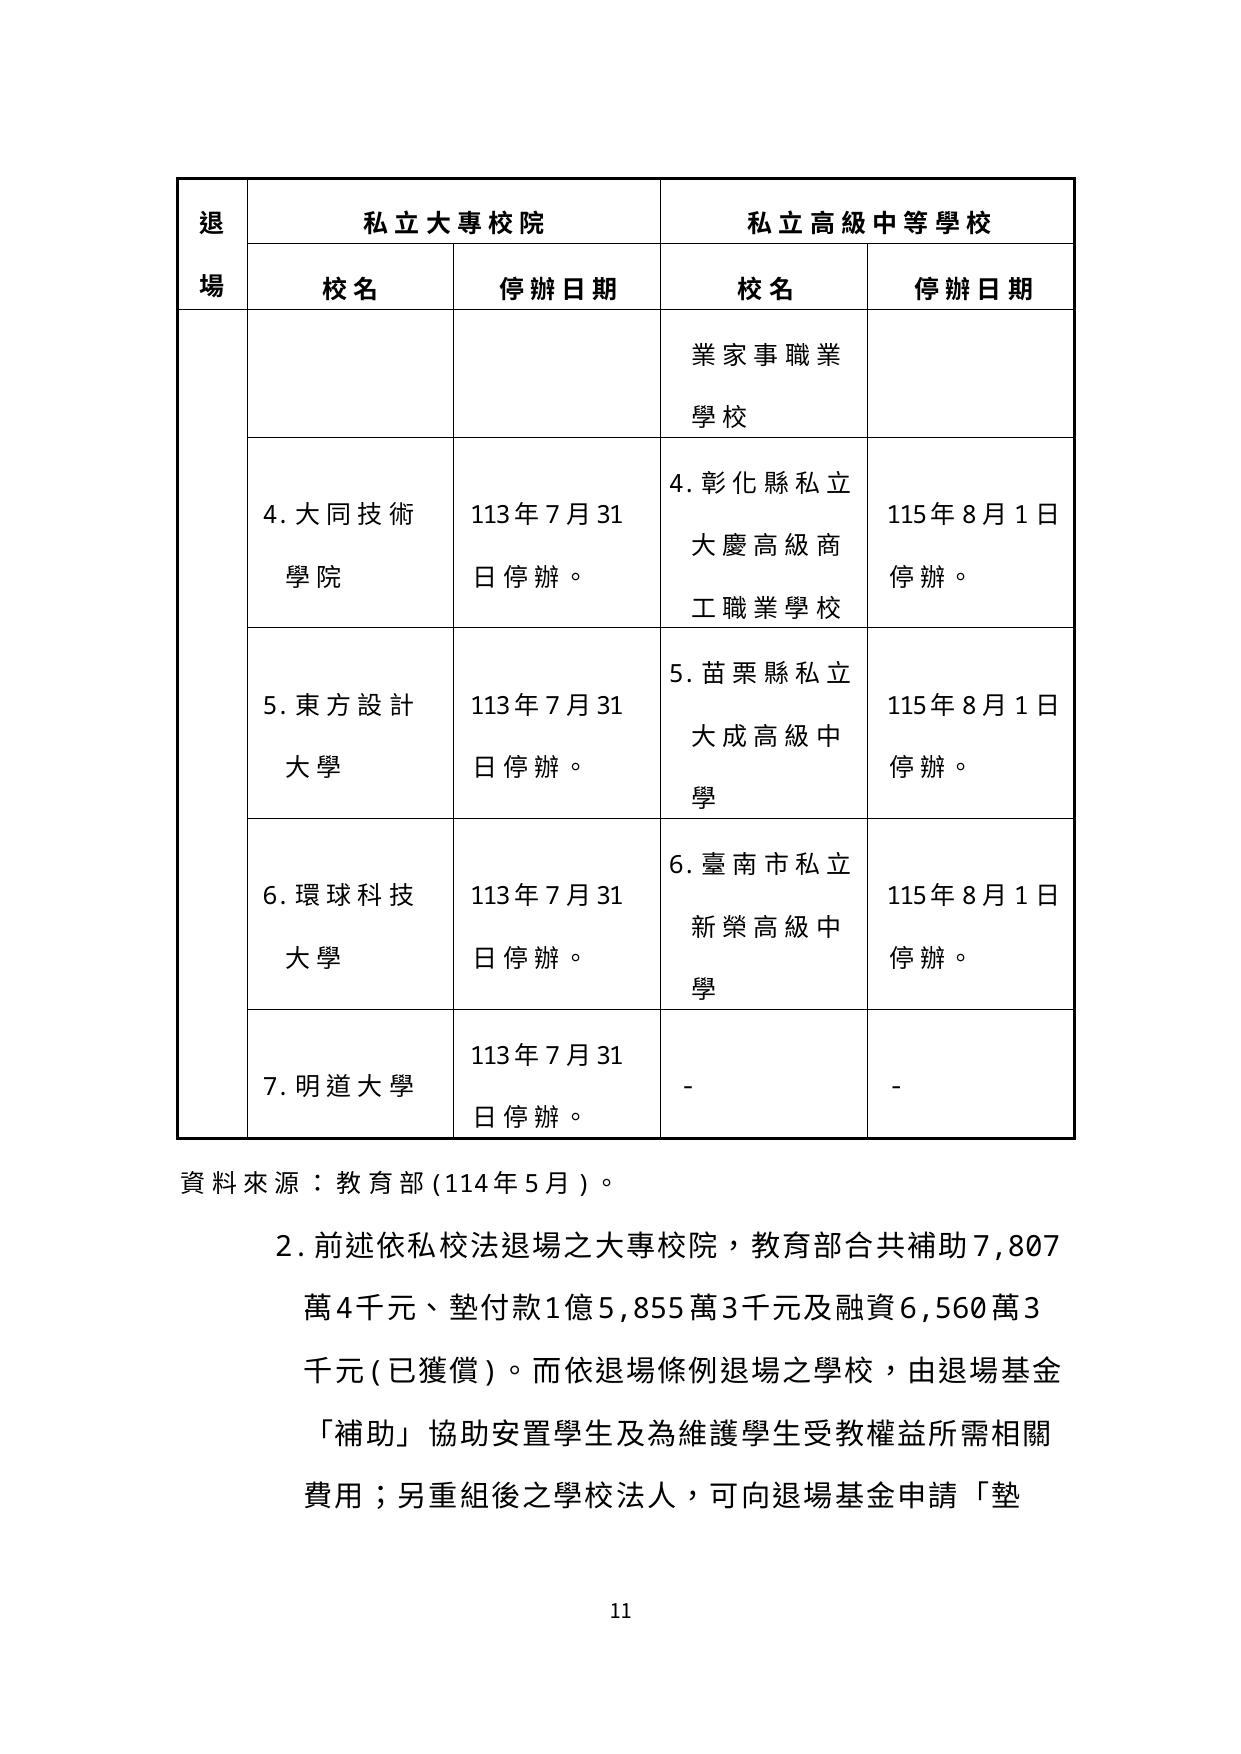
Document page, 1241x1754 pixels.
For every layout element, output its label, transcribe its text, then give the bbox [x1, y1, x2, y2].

table_cell 113年7月31日停辦。 [454, 628, 660, 818]
table_cell 115年8月1日停辦。 [868, 819, 1073, 1008]
table_header 退場法源 [179, 180, 247, 308]
table_cell 4.大同技術學院 [248, 438, 453, 627]
table_cell 5.苗栗縣私立大成高級中學 [661, 628, 867, 818]
table_cell 停辦日期 [868, 244, 1073, 308]
table_cell 業家事職業學校 [661, 310, 867, 437]
table_cell [868, 310, 1073, 437]
table_cell 校名 [661, 244, 867, 308]
table_cell [454, 310, 660, 437]
table_cell 4.彰化縣私立大慶高級商工職業學校 [661, 438, 867, 627]
table_cell 113年7月31日停辦。 [454, 1010, 660, 1137]
table_cell 115年8月1日停辦。 [868, 628, 1073, 818]
table_cell 115年8月1日停辦。 [868, 438, 1073, 627]
table_cell - [661, 1010, 867, 1137]
table_cell 校名 [248, 244, 453, 308]
table_cell 停辦日期 [454, 244, 660, 308]
table_cell 113年7月31日停辦。 [454, 819, 660, 1008]
table_header 私立大專校院 [248, 180, 660, 243]
text 資料來源：教育部(114年5月)。 [163, 1140, 1063, 1202]
table_cell 7.明道大學 [248, 1010, 453, 1137]
table_header 私立高級中等學校 [661, 180, 1073, 243]
text 2.前述依私校法退場之大專校院，教育部合共補助7,807萬4千元、墊付款1億5,855萬3千元及融資6,560萬3千元(已獲償)。而依退場條例退場之學校，由退場基金「補助」協助安置學生及為維護學生受教權益所需相關費用；另重組後之學校法人，可向退場基金申請「墊 [266, 1202, 1063, 1515]
table_cell 6.環球科技大學 [248, 819, 453, 1008]
table_cell 退場條例 [179, 310, 247, 1137]
table_cell - [868, 1010, 1073, 1137]
table_cell 113年7月31日停辦。 [454, 438, 660, 627]
table_cell 6.臺南市私立新榮高級中學 [661, 819, 867, 1008]
table_cell 5.東方設計大學 [248, 628, 453, 818]
table_cell [248, 310, 453, 437]
